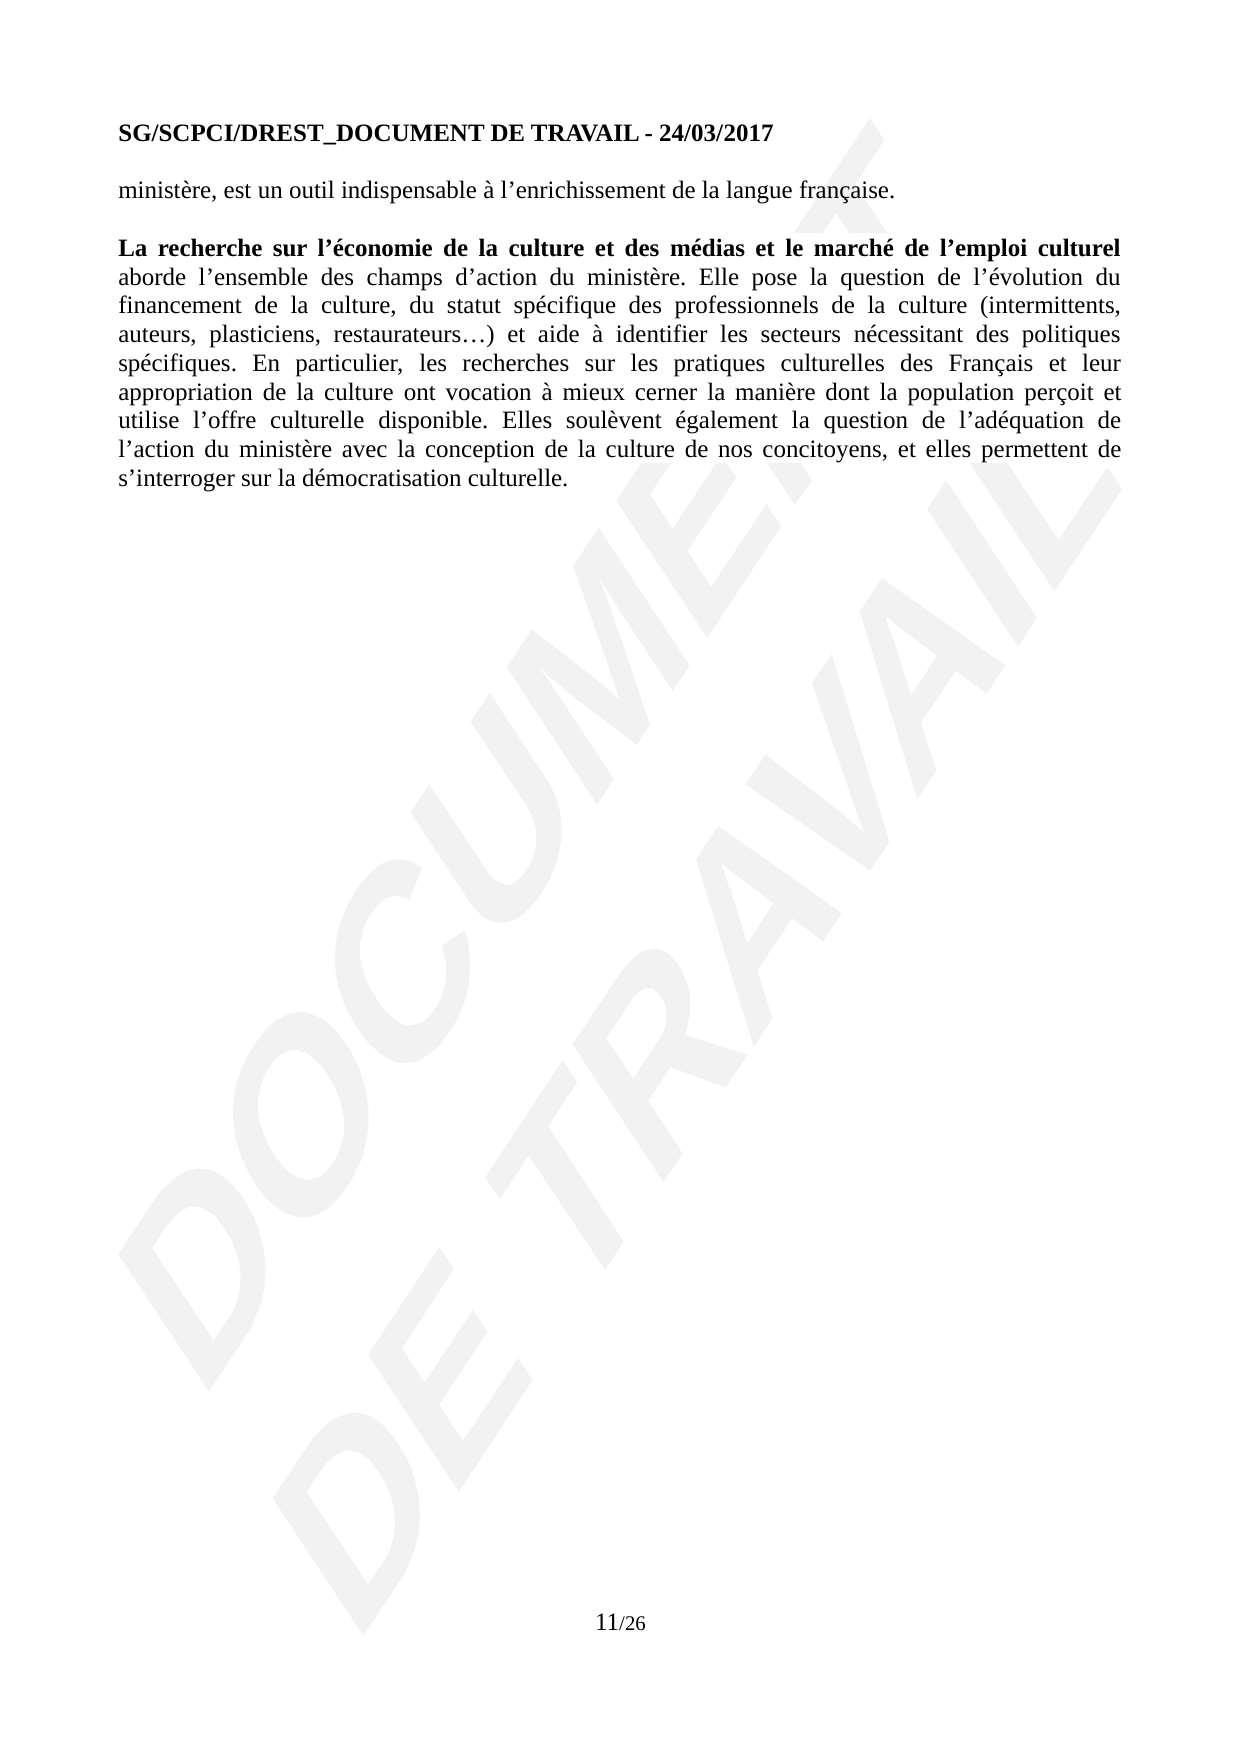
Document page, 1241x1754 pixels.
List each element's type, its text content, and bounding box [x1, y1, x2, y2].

text ministère, est un outil indispensable à l’enrichissement de la langue française. [118, 176, 1122, 204]
text La recherche sur l’économie de la culture et des médias et le marché de l’emploi culturel aborde l’ensemble des champs d’action du ministère. Elle pose la question de l’évolution du financement de la culture, du statut spécifique des professionnels de la culture (intermittents, auteurs, plasticiens, restaurateurs…) et aide à identifier les secteurs nécessitant des politiques spécifiques. En particulier, les recherches sur les pratiques culturelles des Français et leur appropriation de la culture ont vocation à mieux cerner la manière dont la population perçoit et utilise l’offre culturelle disponible. Elles soulèvent également la question de l’adéquation de l’action du ministère avec la conception de la culture de nos concitoyens, et elles permettent de s’interroger sur la démocratisation culturelle. [118, 233, 1122, 492]
